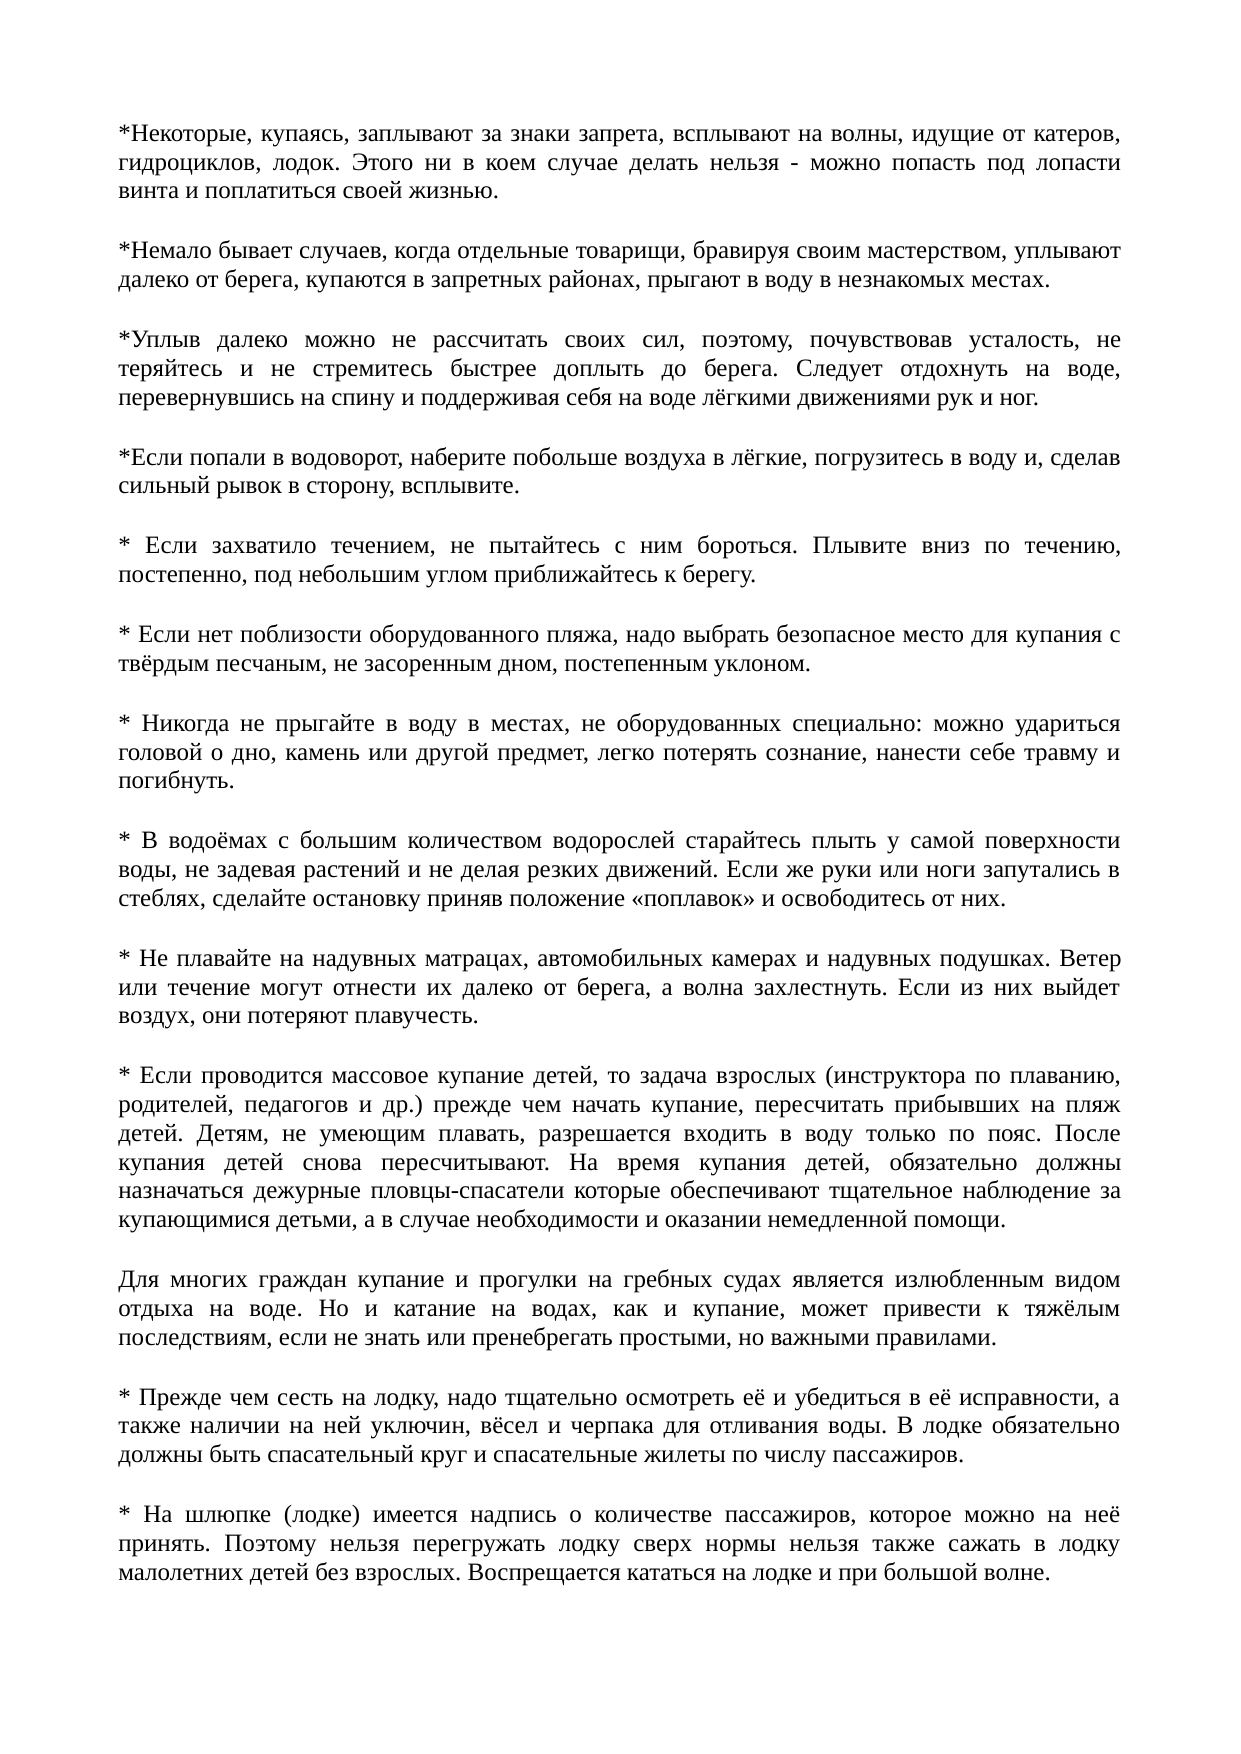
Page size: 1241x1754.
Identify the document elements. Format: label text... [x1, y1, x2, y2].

text Для многих граждан купание и прогулки на гребных судах является излюбленным видом отдыха на воде. Но и катание на водах, как и купание, может привести к тяжёлым последствиям, если не знать или пренебрегать простыми, но важными правилами. [118, 1264, 1122, 1351]
text * Если захватило течением, не пытайтесь с ним бороться. Плывите вниз по течению, постепенно, под небольшим углом приближайтесь к берегу. [118, 531, 1122, 588]
text * Не плавайте на надувных матрацах, автомобильных камерах и надувных подушках. Ветер или течение могут отнести их далеко от берега, а волна захлестнуть. Если из них выйдет воздух, они потеряют плавучесть. [118, 943, 1122, 1029]
text * Никогда не прыгайте в воду в местах, не оборудованных специально: можно удариться головой о дно, камень или другой предмет, легко потерять сознание, нанести себе травму и погибнуть. [118, 708, 1122, 794]
text * На шлюпке (лодке) имеется надпись о количестве пассажиров, которое можно на неё принять. Поэтому нельзя перегружать лодку сверх нормы нельзя также сажать в лодку малолетних детей без взрослых. Воспрещается кататься на лодке и при большой волне. [118, 1499, 1122, 1586]
text * Если нет поблизости оборудованного пляжа, надо выбрать безопасное место для купания с твёрдым песчаным, не засоренным дном, постепенным уклоном. [118, 619, 1122, 677]
text *Уплыв далеко можно не рассчитать своих сил, поэтому, почувствовав усталость, не теряйтесь и не стремитесь быстрее доплыть до берега. Следует отдохнуть на воде, перевернувшись на спину и поддерживая себя на воде лёгкими движениями рук и ног. [118, 324, 1122, 411]
text * Если проводится массовое купание детей, то задача взрослых (инструктора по плаванию, родителей, педагогов и др.) прежде чем начать купание, пересчитать прибывших на пляж детей. Детям, не умеющим плавать, разрешается входить в воду только по пояс. После купания детей снова пересчитывают. На время купания детей, обязательно должны назначаться дежурные пловцы-спасатели которые обеспечивают тщательное наблюдение за купающимися детьми, а в случае необходимости и оказании немедленной помощи. [118, 1061, 1122, 1233]
text * В водоёмах с большим количеством водорослей старайтесь плыть у самой поверхности воды, не задевая растений и не делая резких движений. Если же руки или ноги запутались в стеблях, сделайте остановку приняв положение «поплавок» и освободитесь от них. [118, 826, 1122, 912]
text * Прежде чем сесть на лодку, надо тщательно осмотреть её и убедиться в её исправности, а также наличии на ней уключин, вёсел и черпака для отливания воды. В лодке обязательно должны быть спасательный круг и спасательные жилеты по числу пассажиров. [118, 1382, 1122, 1468]
text *Если попали в водоворот, наберите побольше воздуха в лёгкие, погрузитесь в воду и, сделав сильный рывок в сторону, всплывите. [118, 442, 1122, 499]
text *Немало бывает случаев, когда отдельные товарищи, бравируя своим мастерством, уплывают далеко от берега, купаются в запретных районах, прыгают в воду в незнакомых местах. [118, 236, 1122, 293]
text *Некоторые, купаясь, заплывают за знаки запрета, всплывают на волны, идущие от катеров, гидроциклов, лодок. Этого ни в коем случае делать нельзя - можно попасть под лопасти винта и поплатиться своей жизнью. [118, 118, 1122, 204]
